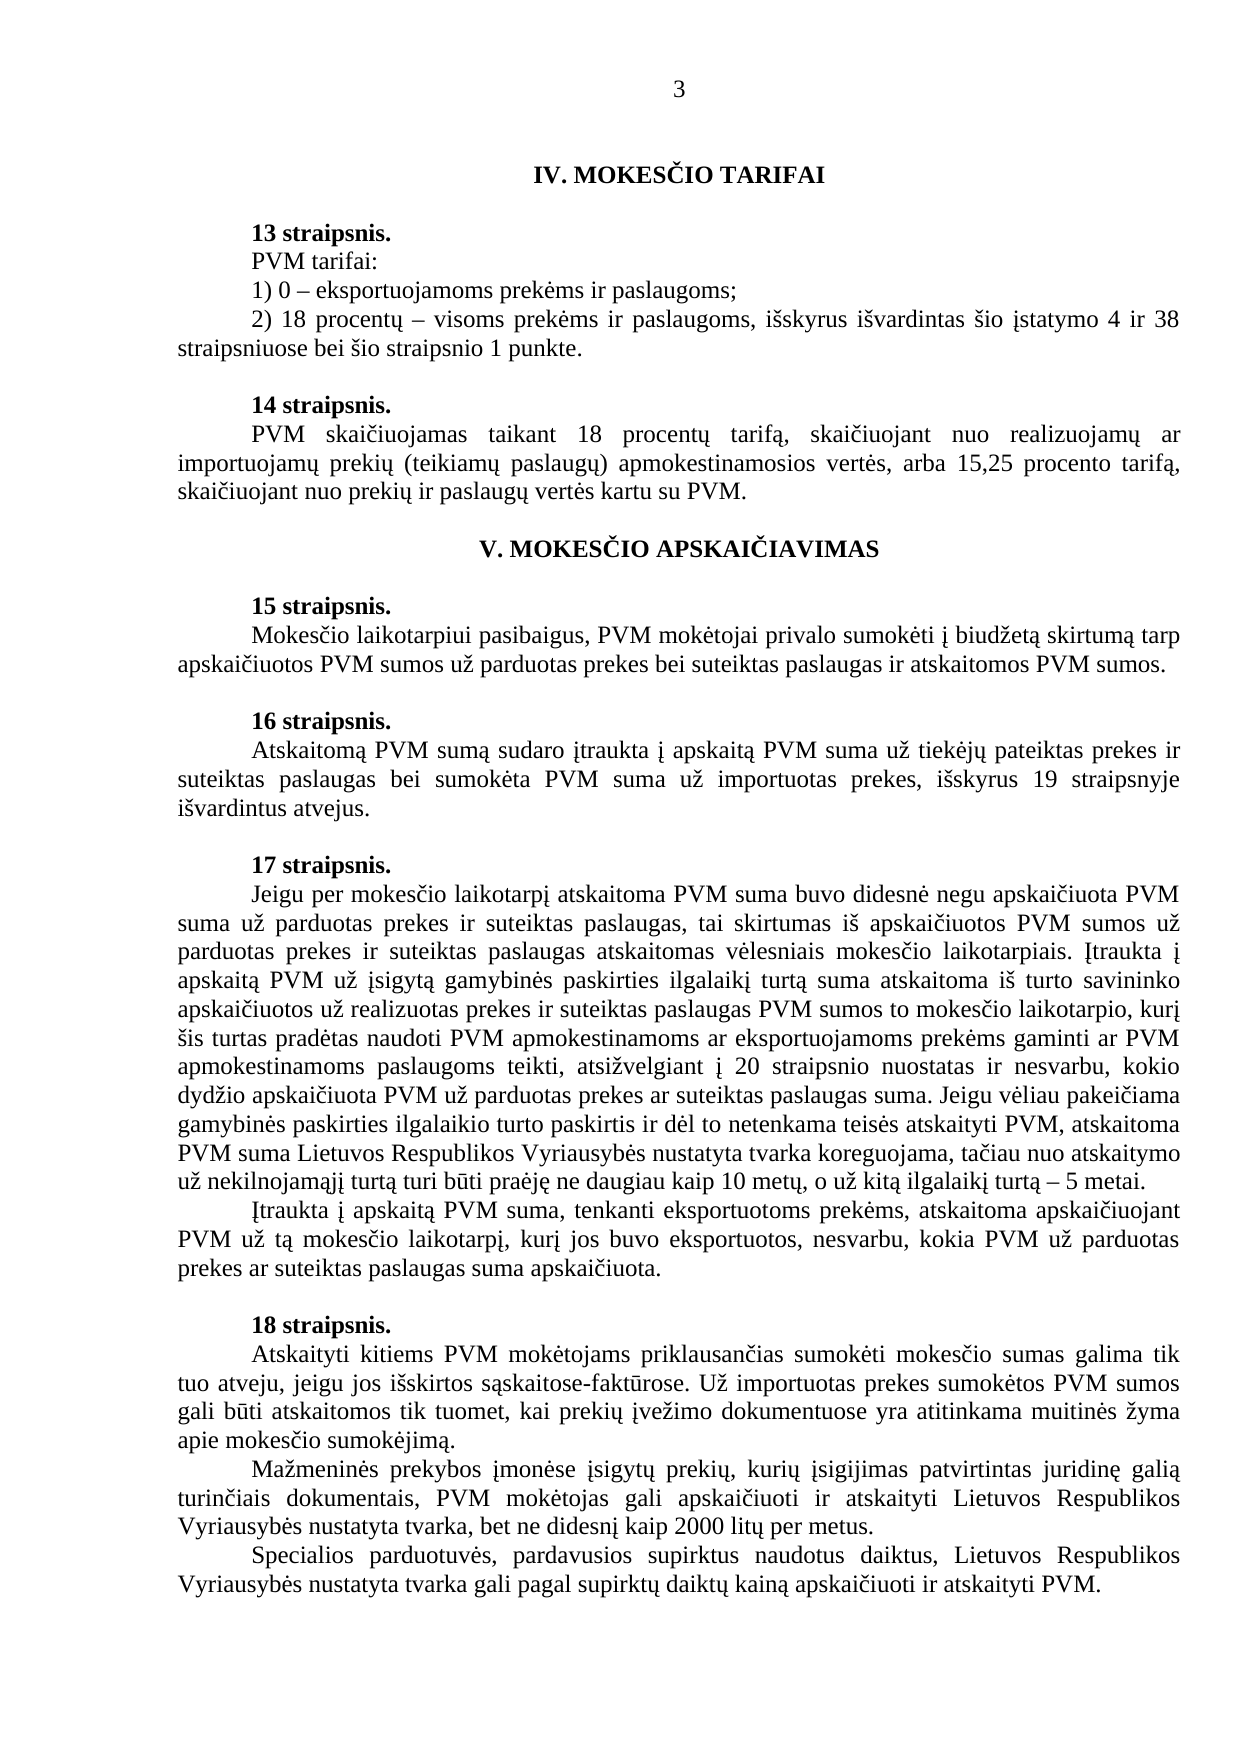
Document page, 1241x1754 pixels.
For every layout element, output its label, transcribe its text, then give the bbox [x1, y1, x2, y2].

text 1) 0 – eksportuojamoms prekėms ir paslaugoms; [177, 275, 1181, 304]
text 17 straipsnis. [177, 850, 1181, 879]
text V. MOKESČIO APSKAIČIAVIMAS [177, 534, 1181, 563]
text IV. MOKESČIO TARIFAI [177, 160, 1181, 189]
text Mokesčio laikotarpiui pasibaigus, PVM mokėtojai privalo sumokėti į biudžetą skirtumą tarp apskaičiuotos PVM sumos už parduotas prekes bei suteiktas paslaugas ir atskaitomos PVM sumos. [177, 620, 1181, 678]
text Jeigu per mokesčio laikotarpį atskaitoma PVM suma buvo didesnė negu apskaičiuota PVM suma už parduotas prekes ir suteiktas paslaugas, tai skirtumas iš apskaičiuotos PVM sumos už parduotas prekes ir suteiktas paslaugas atskaitomas vėlesniais mokesčio laikotarpiais. Įtraukta į apskaitą PVM už įsigytą gamybinės paskirties ilgalaikį turtą suma atskaitoma iš turto savininko apskaičiuotos už realizuotas prekes ir suteiktas paslaugas PVM sumos to mokesčio laikotarpio, kurį šis turtas pradėtas naudoti PVM apmokestinamoms ar eksportuojamoms prekėms gaminti ar PVM apmokestinamoms paslaugoms teikti, atsižvelgiant į 20 straipsnio nuostatas ir nesvarbu, kokio dydžio apskaičiuota PVM už parduotas prekes ar suteiktas paslaugas suma. Jeigu vėliau pakeičiama gamybinės paskirties ilgalaikio turto paskirtis ir dėl to netenkama teisės atskaityti PVM, atskaitoma PVM suma Lietuvos Respublikos Vyriausybės nustatyta tvarka koreguojama, tačiau nuo atskaitymo už nekilnojamąjį turtą turi būti praėję ne daugiau kaip 10 metų, o už kitą ilgalaikį turtą – 5 metai. [177, 879, 1181, 1195]
text PVM skaičiuojamas taikant 18 procentų tarifą, skaičiuojant nuo realizuojamų ar importuojamų prekių (teikiamų paslaugų) apmokestinamosios vertės, arba 15,25 procento tarifą, skaičiuojant nuo prekių ir paslaugų vertės kartu su PVM. [177, 419, 1181, 505]
text Atskaityti kitiems PVM mokėtojams priklausančias sumokėti mokesčio sumas galima tik tuo atveju, jeigu jos išskirtos sąskaitose-faktūrose. Už importuotas prekes sumokėtos PVM sumos gali būti atskaitomos tik tuomet, kai prekių įvežimo dokumentuose yra atitinkama muitinės žyma apie mokesčio sumokėjimą. [177, 1339, 1181, 1454]
text Atskaitomą PVM sumą sudaro įtraukta į apskaitą PVM suma už tiekėjų pateiktas prekes ir suteiktas paslaugas bei sumokėta PVM suma už importuotas prekes, išskyrus 19 straipsnyje išvardintus atvejus. [177, 735, 1181, 821]
text PVM tarifai: [177, 246, 1181, 275]
text Specialios parduotuvės, pardavusios supirktus naudotus daiktus, Lietuvos Respublikos Vyriausybės nustatyta tvarka gali pagal supirktų daiktų kainą apskaičiuoti ir atskaityti PVM. [177, 1540, 1181, 1598]
text 16 straipsnis. [177, 706, 1181, 735]
text 13 straipsnis. [177, 218, 1181, 246]
text 2) 18 procentų – visoms prekėms ir paslaugoms, išskyrus išvardintas šio įstatymo 4 ir 38 straipsniuose bei šio straipsnio 1 punkte. [177, 304, 1181, 361]
text 15 straipsnis. [177, 591, 1181, 620]
text 18 straipsnis. [177, 1310, 1181, 1339]
text Mažmeninės prekybos įmonėse įsigytų prekių, kurių įsigijimas patvirtintas juridinę galią turinčiais dokumentais, PVM mokėtojas gali apskaičiuoti ir atskaityti Lietuvos Respublikos Vyriausybės nustatyta tvarka, bet ne didesnį kaip 2000 litų per metus. [177, 1454, 1181, 1540]
text Įtraukta į apskaitą PVM suma, tenkanti eksportuotoms prekėms, atskaitoma apskaičiuojant PVM už tą mokesčio laikotarpį, kurį jos buvo eksportuotos, nesvarbu, kokia PVM už parduotas prekes ar suteiktas paslaugas suma apskaičiuota. [177, 1195, 1181, 1281]
text 14 straipsnis. [177, 390, 1181, 419]
